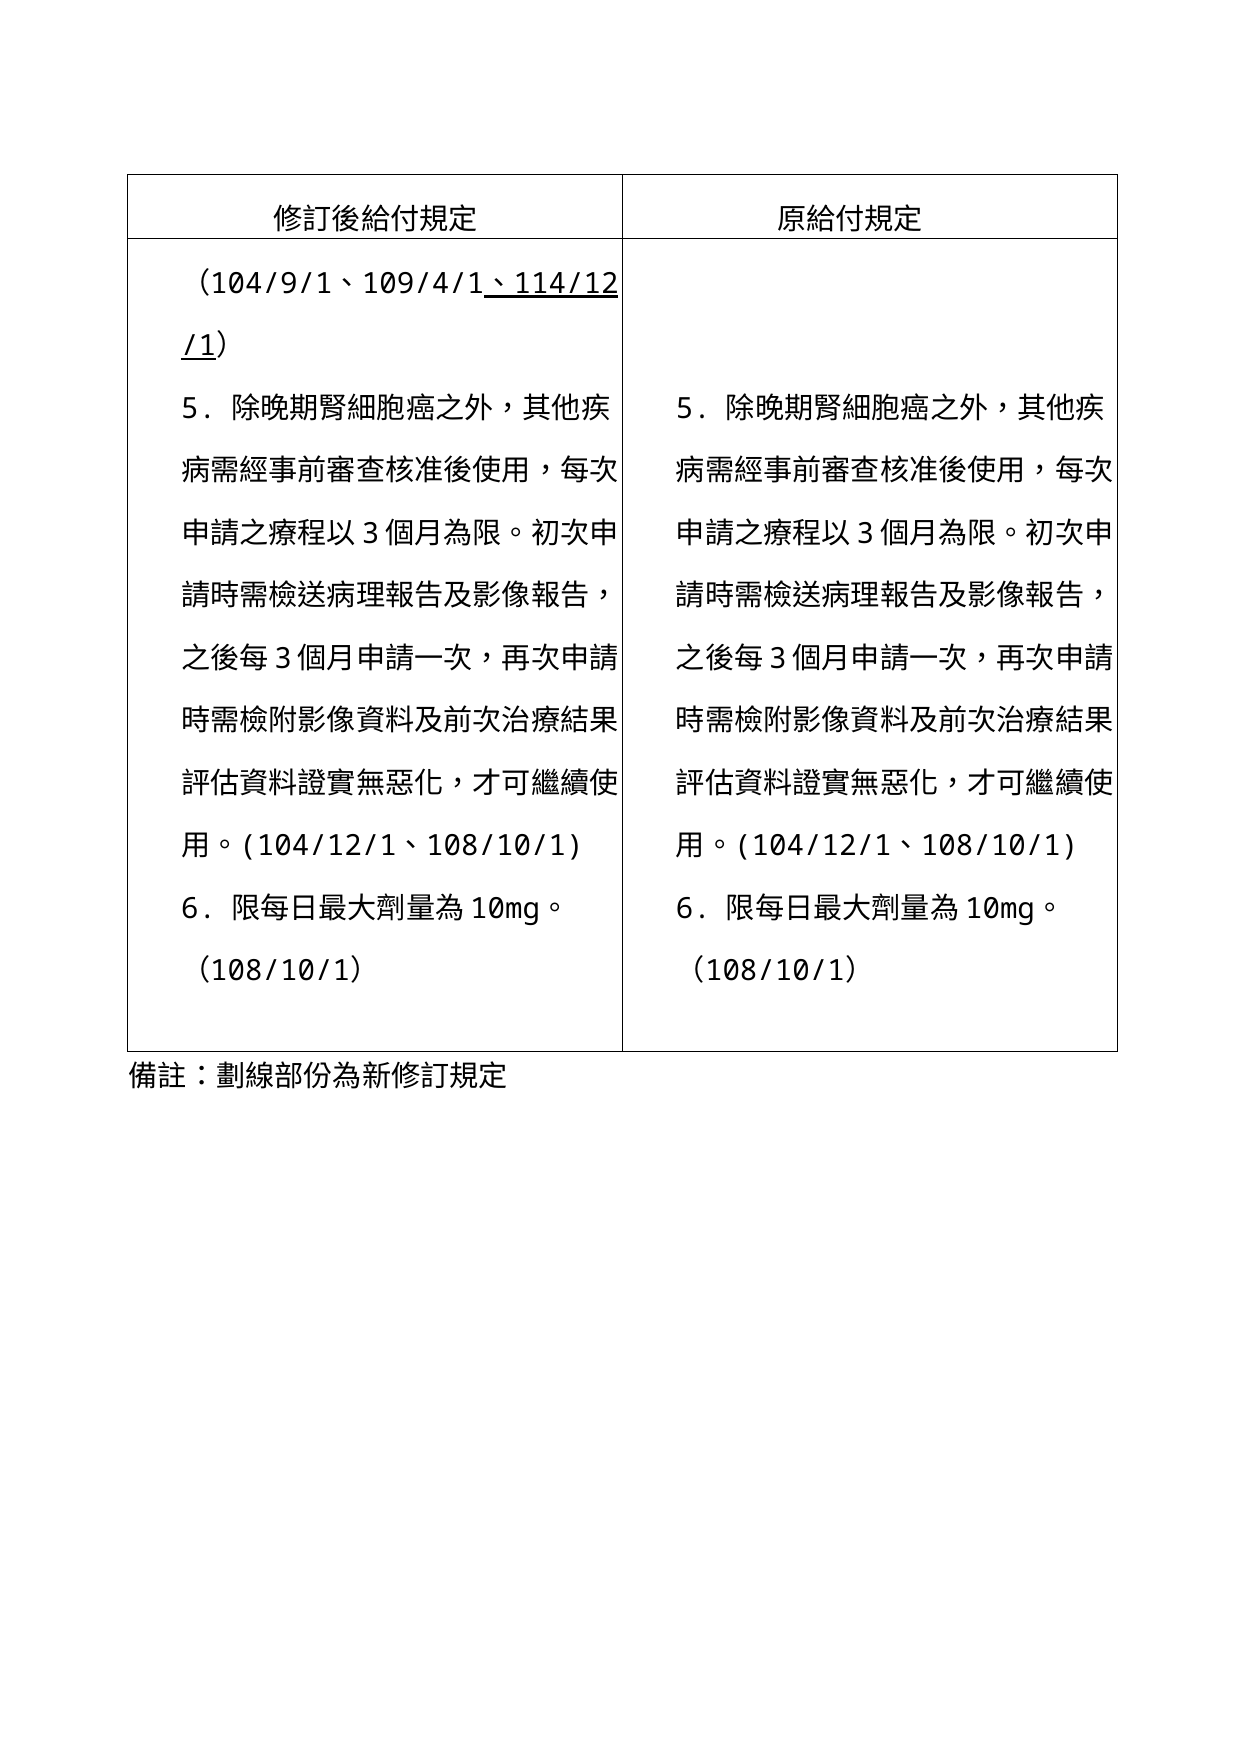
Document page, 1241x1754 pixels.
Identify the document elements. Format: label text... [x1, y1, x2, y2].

table_header 修訂後給付規定 [128, 175, 622, 238]
table_cell 9.36.1.Everolimus 5mg及10mg(如Afinitor 5mg及10mg)：（100/2/1、102/1/1、104/9/1、104/12/1、106/3/1、108/10/1、109/4/1） 1.~3.(略) 與exemestane併用，作為先前已使用過非類固醇類之芳香環酶抑制劑治療無效，而未曾使用exemestane之荷爾蒙接受體陽性、HER2受體陰性且尚未出現器官轉移危急症狀 (visceral crisis)之轉移性乳癌病人的治療，且使用本品無效後，不得申請 CDK4/6 抑制劑藥品（104/9/1、109/4/1） 除晚期腎細胞癌之外，其他疾病需經事前審查核准後使用，每次申請之療程以3個月為限。初次申請時需檢送病理報告及影像報告，之後每3個月申請一次，再次申請時需檢附影像資料及前次治療結果評估資料證實無惡化，才可繼續使用。(104/12/1、108/10/1) 限每日最大劑量為10mg。（108/10/1） [623, 239, 1117, 1051]
table_header 原給付規定 [623, 175, 1117, 238]
text 備註：劃線部份為新修訂規定 [128, 1052, 1053, 1094]
table_cell （104/9/1、109/4/1、114/12/1） 除晚期腎細胞癌之外，其他疾病需經事前審查核准後使用，每次申請之療程以3個月為限。初次申請時需檢送病理報告及影像報告，之後每3個月申請一次，再次申請時需檢附影像資料及前次治療結果評估資料證實無惡化，才可繼續使用。(104/12/1、108/10/1) 限每日最大劑量為10mg。（108/10/1） [128, 239, 622, 1051]
